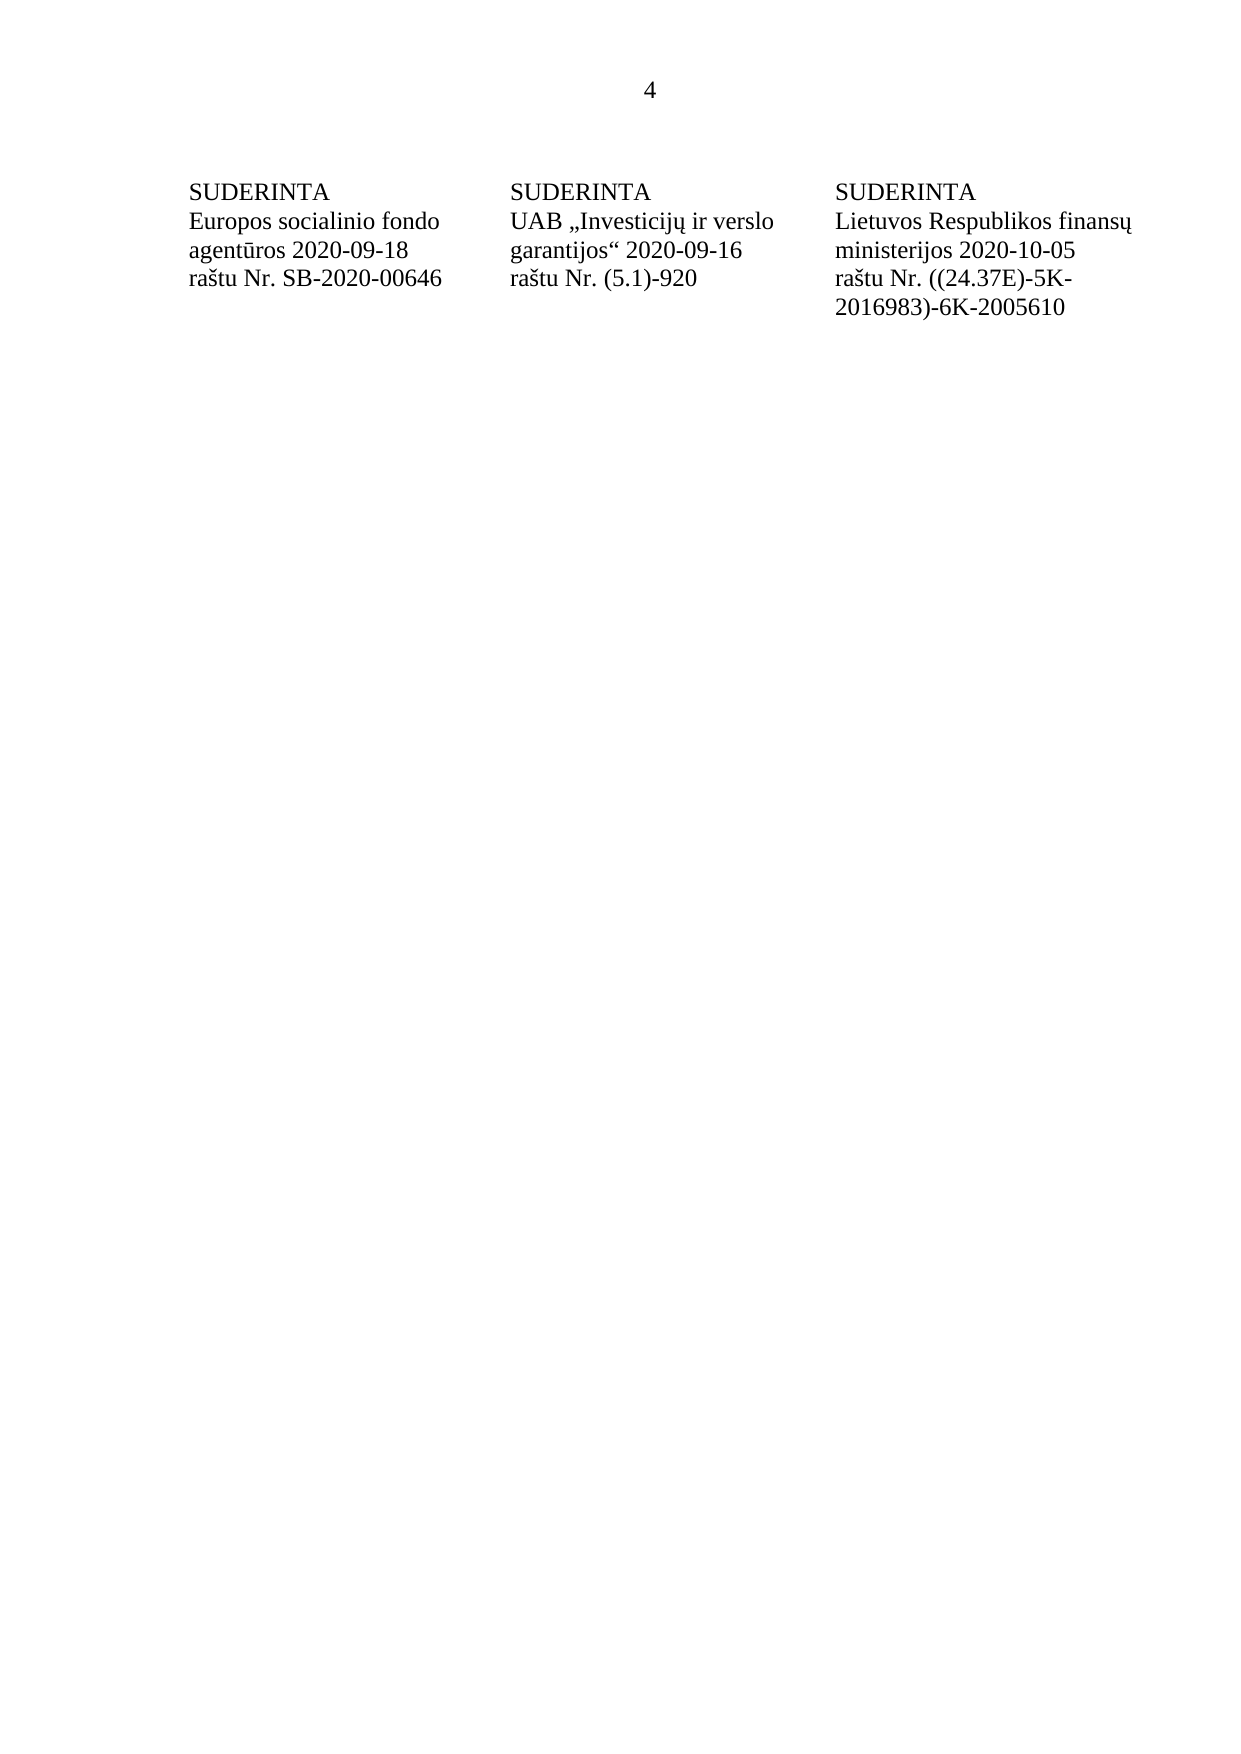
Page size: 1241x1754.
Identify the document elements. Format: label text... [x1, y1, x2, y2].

table_header SUDERINTA Lietuvos Respublikos finansų ministerijos 2020-10-05 raštu Nr. ((24.37E)-5K-2016983)-6K-2005610 [824, 177, 1144, 321]
table_header SUDERINTA Europos socialinio fondo agentūros 2020-09-18 raštu Nr. SB-2020-00646 [177, 177, 498, 321]
table_header SUDERINTA UAB „Investicijų ir verslo garantijos“ 2020-09-16 raštu Nr. (5.1)-920 [499, 177, 823, 321]
